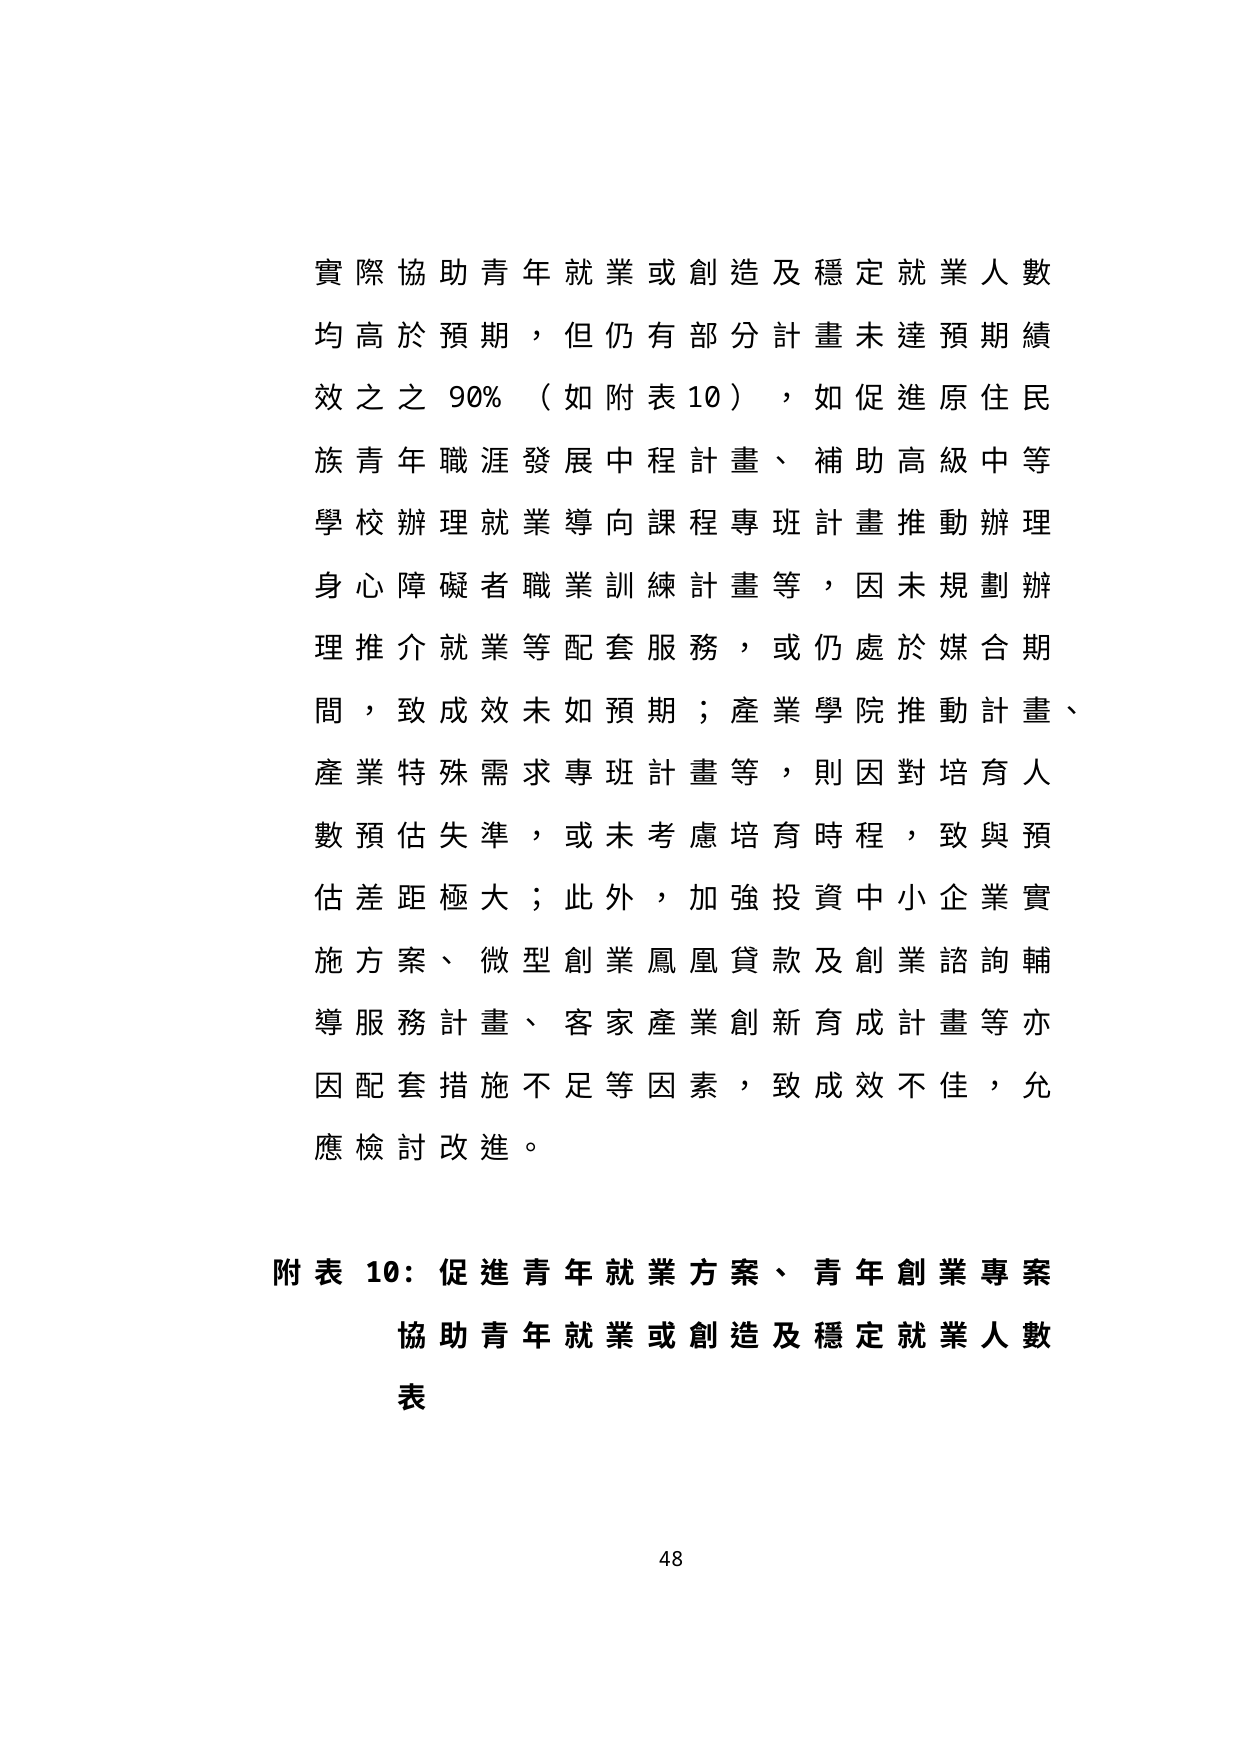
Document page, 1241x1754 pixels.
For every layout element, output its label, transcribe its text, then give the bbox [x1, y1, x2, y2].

text 附表10:促進青年就業方案、青年創業專案協助青年就業或創造及穩定就業人數表 [256, 1229, 1058, 1417]
text 雖二方案103年度整體方案執行成果，實際協助青年就業或創造及穩定就業人數均高於預期，但仍有部分計畫未達預期績效之之90%（如附表10），如促進原住民族青年職涯發展中程計畫、補助高級中等學校辦理就業導向課程專班計畫推動辦理身心障礙者職業訓練計畫等，因未規劃辦理推介就業等配套服務，或仍處於媒合期間，致成效未如預期；產業學院推動計畫、產業特殊需求專班計畫等，則因對培育人數預估失準，或未考慮培育時程，致與預估差距極大；此外，加強投資中小企業實施方案、微型創業鳳凰貸款及創業諮詢輔導服務計畫、客家產業創新育成計畫等亦因配套措施不足等因素，致成效不佳，允應檢討改進。 [271, 229, 1058, 1167]
